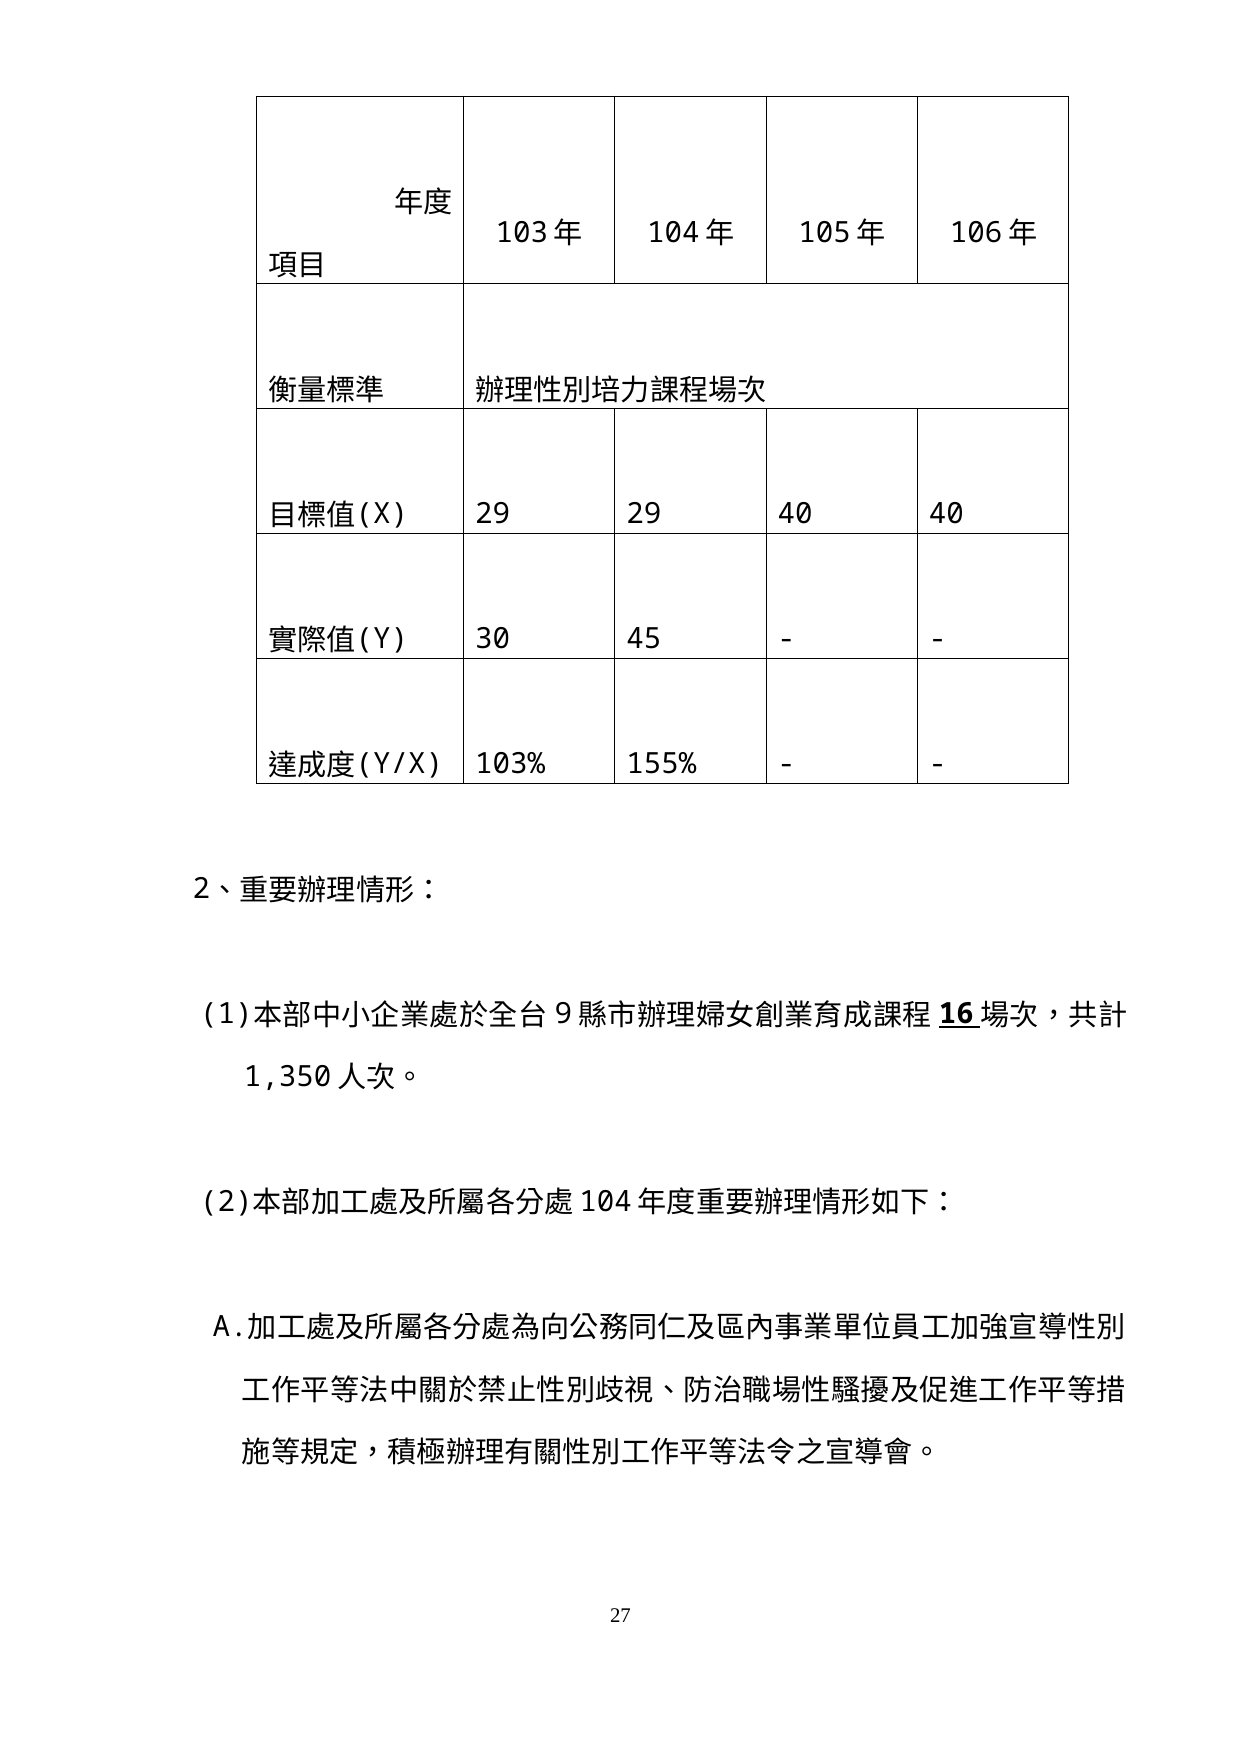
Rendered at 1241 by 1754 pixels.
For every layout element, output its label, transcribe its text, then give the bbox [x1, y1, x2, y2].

table_cell 155% [615, 659, 766, 783]
table_header 106年 [918, 97, 1068, 283]
table_header 年度 項目 [257, 97, 463, 283]
table_cell 29 [615, 409, 766, 533]
table_cell 103% [464, 659, 614, 783]
table_header 104年 [615, 97, 766, 283]
table_cell - [918, 659, 1068, 783]
text 2、重要辦理情形： [192, 846, 1128, 908]
table_cell 目標值(X) [257, 409, 463, 533]
table_cell 40 [918, 409, 1068, 533]
table_cell 實際值(Y) [257, 534, 463, 658]
table_cell 30 [464, 534, 614, 658]
table_cell 辦理性別培力課程場次 [464, 284, 1068, 408]
text (2)本部加工處及所屬各分處104年度重要辦理情形如下： [200, 1158, 1128, 1221]
table_cell 45 [615, 534, 766, 658]
table_cell 29 [464, 409, 614, 533]
table_cell - [767, 534, 917, 658]
table_header 103年 [464, 97, 614, 283]
table_cell 衡量標準 [257, 284, 463, 408]
table_cell 達成度(Y/X) [257, 659, 463, 783]
table_cell 40 [767, 409, 917, 533]
text (1)本部中小企業處於全台9縣市辦理婦女創業育成課程16場次，共計1,350人次。 [200, 971, 1128, 1096]
table_cell - [767, 659, 917, 783]
table_header 105年 [767, 97, 917, 283]
table_cell - [918, 534, 1068, 658]
text A.加工處及所屬各分處為向公務同仁及區內事業單位員工加強宣導性別工作平等法中關於禁止性別歧視、防治職場性騷擾及促進工作平等措施等規定，積極辦理有關性別工作平等法令之宣導會。 [212, 1283, 1128, 1471]
